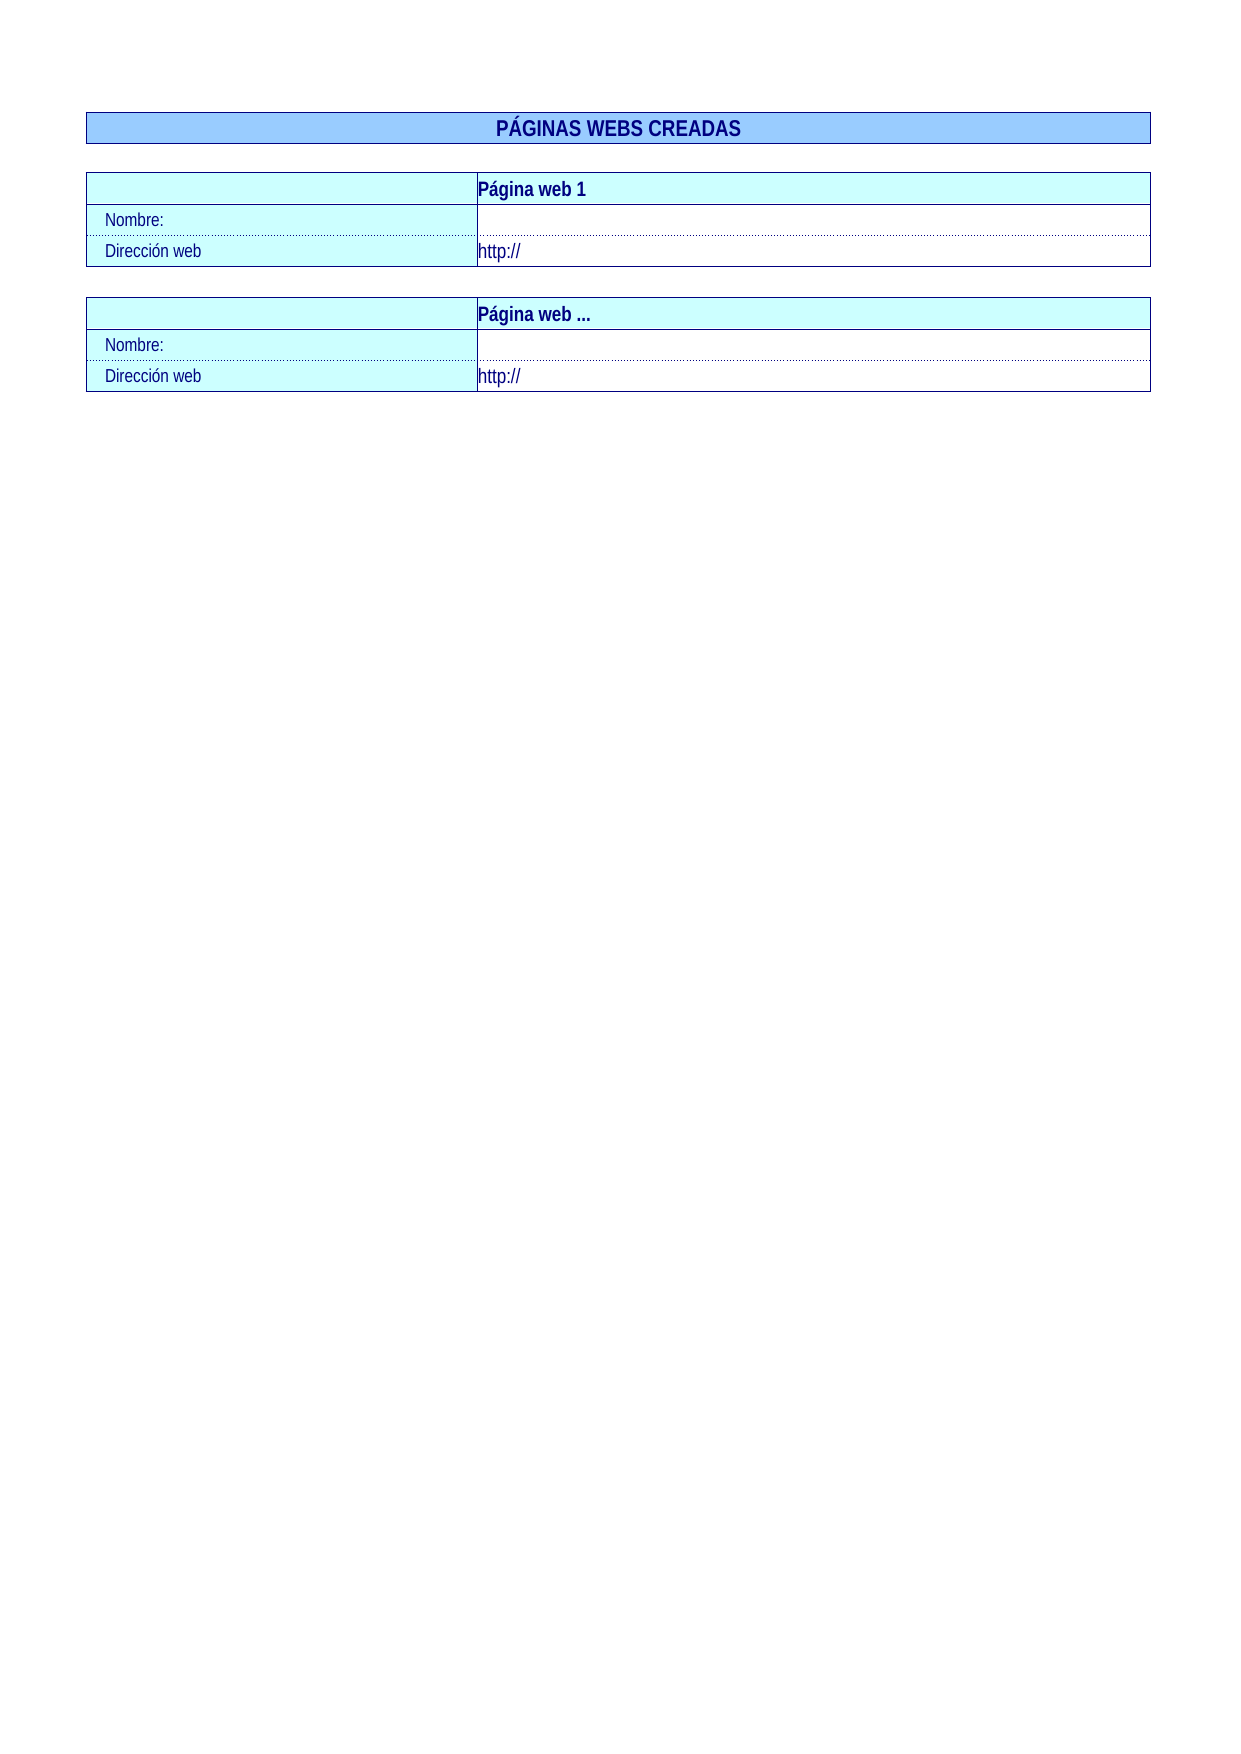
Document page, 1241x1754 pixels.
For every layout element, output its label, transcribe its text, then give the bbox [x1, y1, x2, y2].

table_cell [86, 267, 478, 297]
table_cell Página web ... [478, 298, 1150, 328]
table_header [87, 173, 477, 203]
table_cell Nombre: [87, 330, 477, 360]
table_cell http:// [478, 360, 1150, 391]
table_cell [478, 205, 1150, 235]
table_cell http:// [478, 235, 1150, 266]
table_cell [478, 267, 1146, 297]
table_cell Nombre: [87, 205, 477, 235]
table_header PÁGINAS WEBS CREADAS [87, 113, 1150, 143]
table_header Página web 1 [478, 173, 1150, 203]
table_cell Dirección web [87, 360, 477, 391]
table_cell [1146, 267, 1151, 297]
table_cell [478, 330, 1150, 360]
table_cell [87, 298, 477, 328]
table_cell Dirección web [87, 235, 477, 266]
